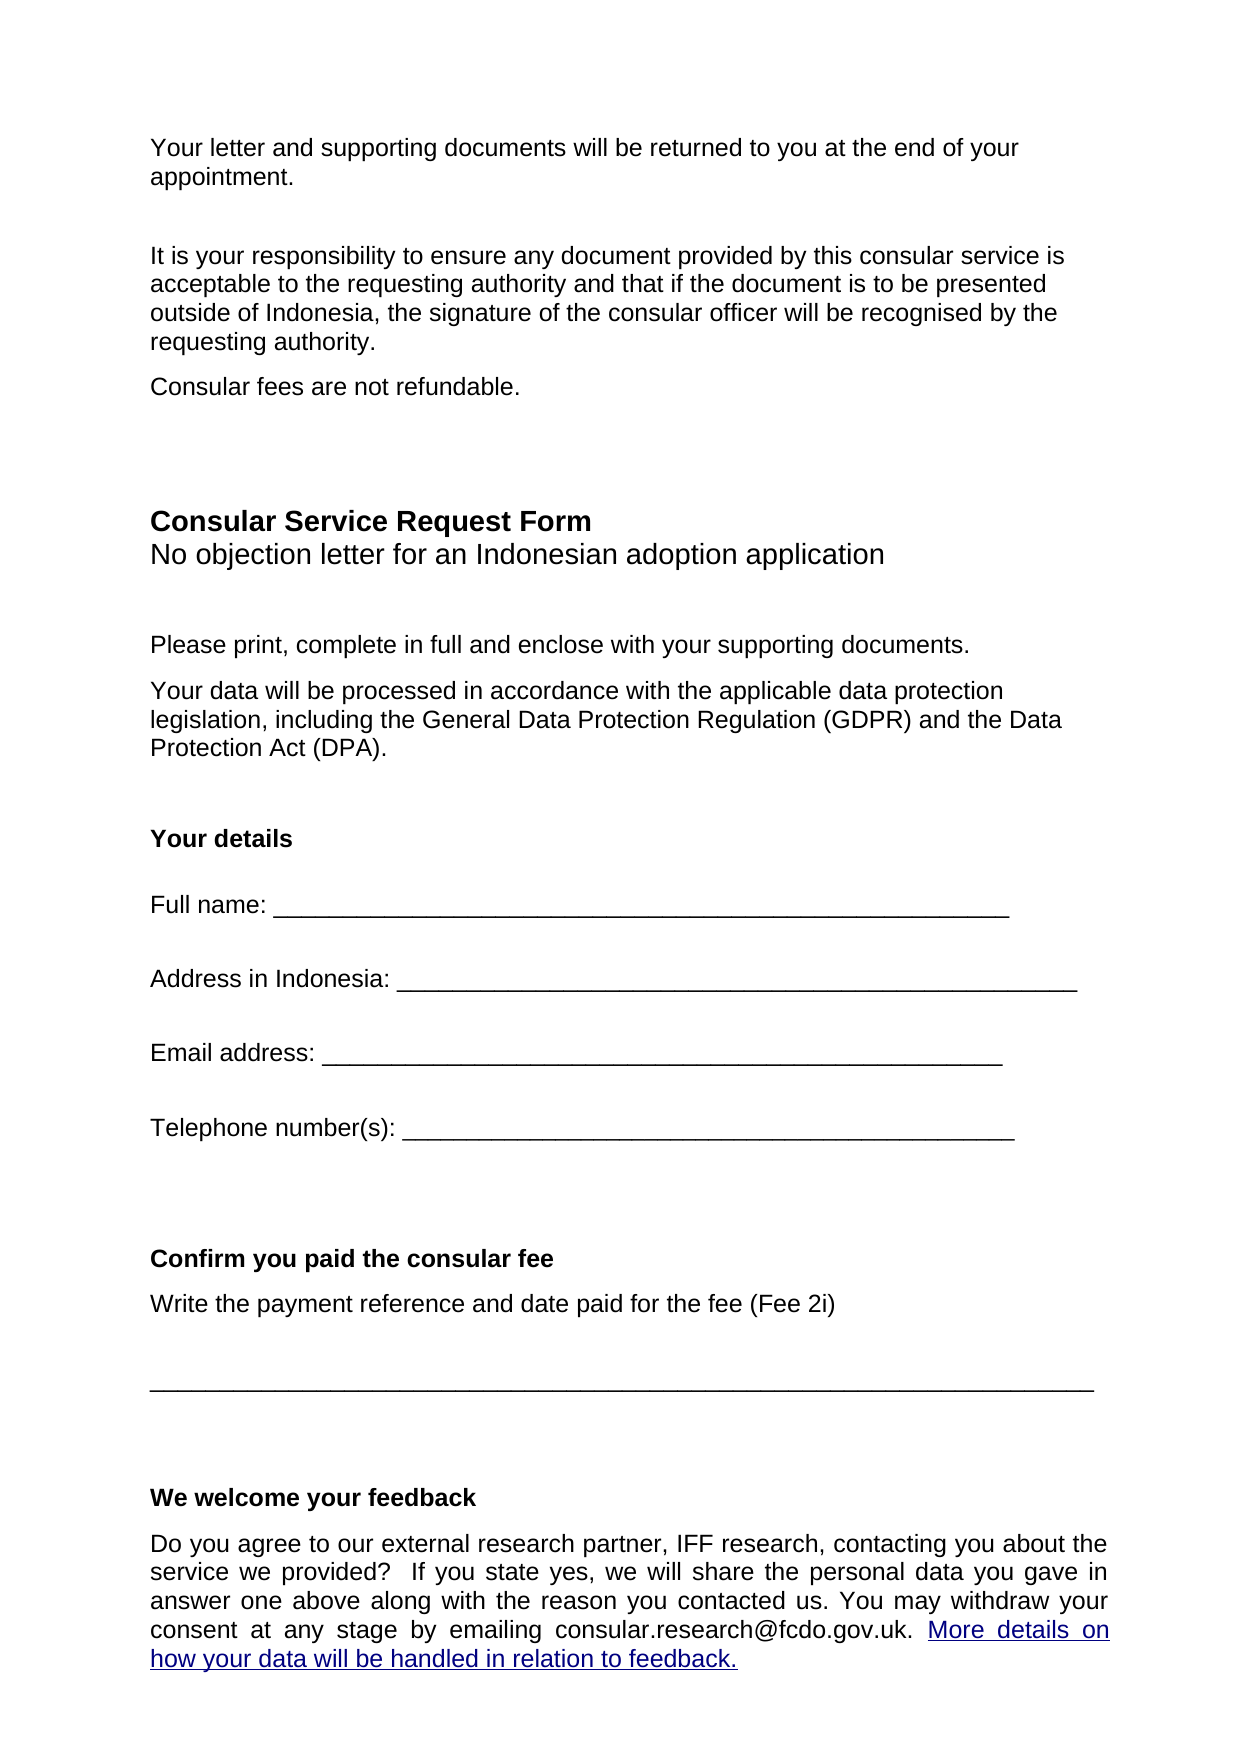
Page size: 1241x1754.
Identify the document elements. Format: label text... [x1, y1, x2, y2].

text Email address: _________________________________________________ [91, 1038, 1107, 1096]
text It is your responsibility to ensure any document provided by this consular service is acceptable to the requesting authority and that if the document is to be presented outside of Indonesia, the signature of the consular officer will be recognised by the requesting authority. [150, 241, 1107, 356]
text Consular Service Request Form No objection letter for an Indonesian adoption application [150, 504, 1107, 571]
text Your details [150, 824, 1107, 853]
text Your letter and supporting documents will be returned to you at the end of your appointment. [150, 133, 1107, 190]
text Consular fees are not refundable. [150, 372, 1107, 401]
text ____________________________________________________________________ [150, 1363, 1107, 1421]
text We welcome your feedback [150, 1483, 1110, 1512]
text Please print, complete in full and enclose with your supporting documents. [150, 631, 1107, 659]
text Telephone number(s): ________________________________________________ [91, 1112, 1107, 1141]
text Address in Indonesia: _________________________________________________ [91, 964, 1107, 1022]
text Write the payment reference and date paid for the fee (Fee 2i) [150, 1289, 1107, 1347]
text Do you agree to our external research partner, IFF research, contacting you about the service we provided? If you state yes, we will share the personal data you gave in answer one above along with the reason you contacted us. You may withdraw your consent at any stage by emailing consular.research@fcdo.gov.uk. More details on how your data will be handled in relation to feedback. [150, 1528, 1110, 1672]
text Full name: _____________________________________________________ [91, 890, 1107, 947]
text Your data will be processed in accordance with the applicable data protection legislation, including the General Data Protection Regulation (GDPR) and the Data Protection Act (DPA). [150, 676, 1107, 762]
text Confirm you paid the consular fee [150, 1244, 1107, 1273]
